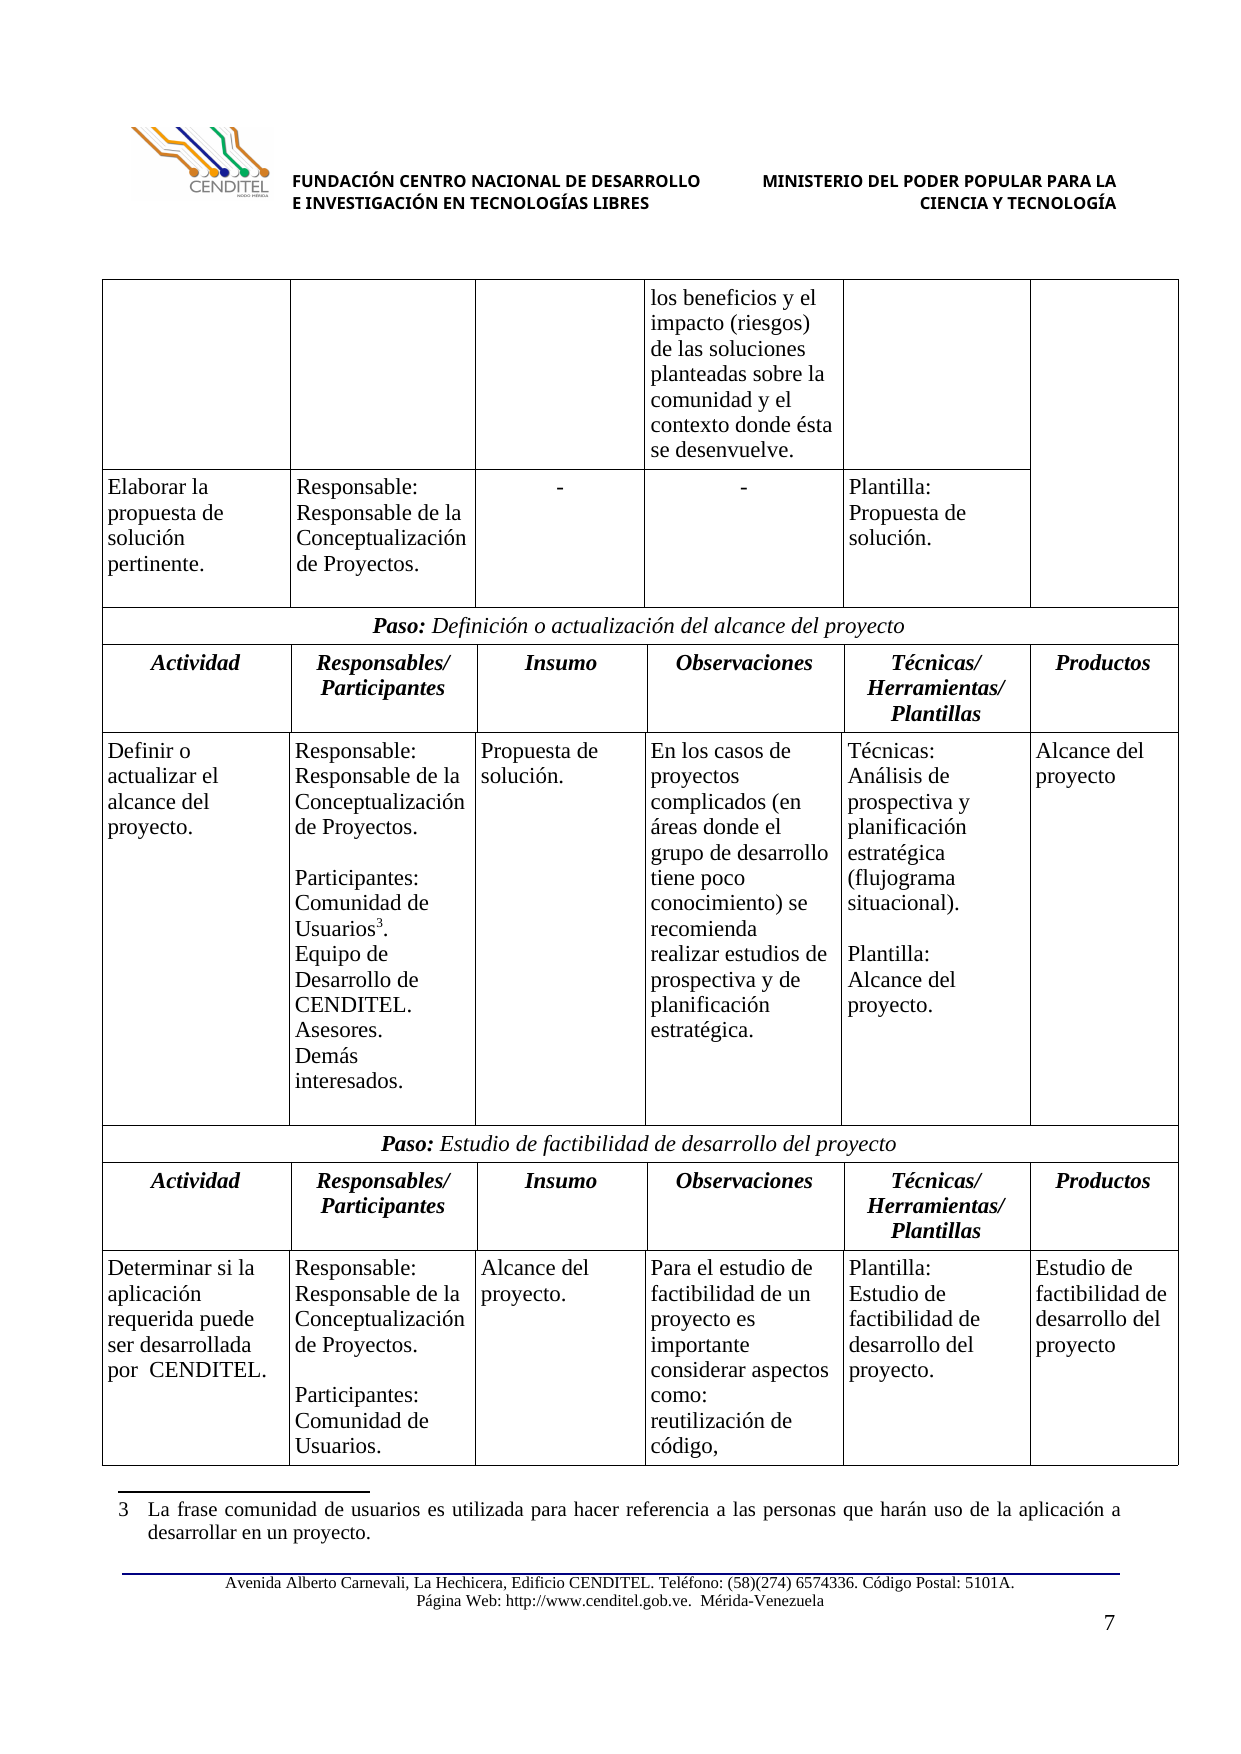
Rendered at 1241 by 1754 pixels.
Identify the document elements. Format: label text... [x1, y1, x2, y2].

table_cell [1031, 280, 1178, 607]
table_cell Para el estudio de factibilidad de un proyecto es importante considerar aspectos como: reutilización de código, [646, 1251, 843, 1464]
table_cell Observaciones [648, 645, 844, 732]
table_cell Responsable: Responsable de la Conceptualización de Proyectos. Participantes: Comunidad de Usuarios. [290, 1251, 475, 1464]
table_cell Alcance del proyecto [1031, 733, 1178, 1125]
table_cell - [476, 470, 644, 607]
table_cell Plantilla: Propuesta de solución. [844, 470, 1030, 607]
table_cell Responsables/ Participantes [292, 645, 477, 732]
table_cell Definir o actualizar el alcance del proyecto. [103, 733, 289, 1125]
table_cell Insumo [478, 645, 647, 732]
picture [131, 127, 274, 201]
table_cell Productos [1031, 1163, 1178, 1249]
table_cell Paso: Definición o actualización del alcance del proyecto [103, 608, 1178, 644]
table_cell Observaciones [648, 1163, 844, 1249]
table_cell - [645, 470, 843, 607]
table_cell En los casos de proyectos complicados (en áreas donde el grupo de desarrollo tiene poco conocimiento) se recomienda realizar estudios de prospectiva y de planificación estratégica. [646, 733, 841, 1125]
table_cell [844, 280, 1030, 468]
table_cell Actividad [103, 1163, 291, 1249]
table_cell Determinar si la aplicación requerida puede ser desarrollada por CENDITEL. [103, 1251, 289, 1464]
table_cell Técnicas/ Herramientas/ Plantillas [845, 1163, 1030, 1249]
table_cell Plantilla: Estudio de factibilidad de desarrollo del proyecto. [844, 1251, 1030, 1464]
table_cell Paso: Estudio de factibilidad de desarrollo del proyecto [103, 1126, 1178, 1162]
table_cell Elaborar la propuesta de solución pertinente. [103, 470, 290, 607]
table_cell [103, 280, 290, 468]
table_cell Actividad [103, 645, 291, 732]
table_cell [291, 280, 475, 468]
table_cell Técnicas: Análisis de prospectiva y planificación estratégica (flujograma situacional). Plantilla: Alcance del proyecto. [842, 733, 1030, 1125]
table_cell Productos [1031, 645, 1178, 732]
table_cell Estudio de factibilidad de desarrollo del proyecto [1031, 1251, 1178, 1464]
table_cell Técnicas/ Herramientas/ Plantillas [845, 645, 1030, 732]
table_cell Alcance del proyecto. [476, 1251, 645, 1464]
table_cell Propuesta de solución. [476, 733, 645, 1125]
table_cell [476, 280, 644, 468]
table_cell Insumo [478, 1163, 647, 1249]
table_cell Responsable: Responsable de la Conceptualización de Proyectos. Participantes: Comunidad de Usuarios. Equipo de Desarrollo de CENDITEL. Asesores. Demás interesados. [290, 733, 475, 1125]
table_cell Responsables/ Participantes [292, 1163, 477, 1249]
table_cell los beneficios y el impacto (riesgos) de las soluciones planteadas sobre la comunidad y el contexto donde ésta se desenvuelve. [645, 280, 843, 468]
table_cell Responsable: Responsable de la Conceptualización de Proyectos. [291, 470, 475, 607]
